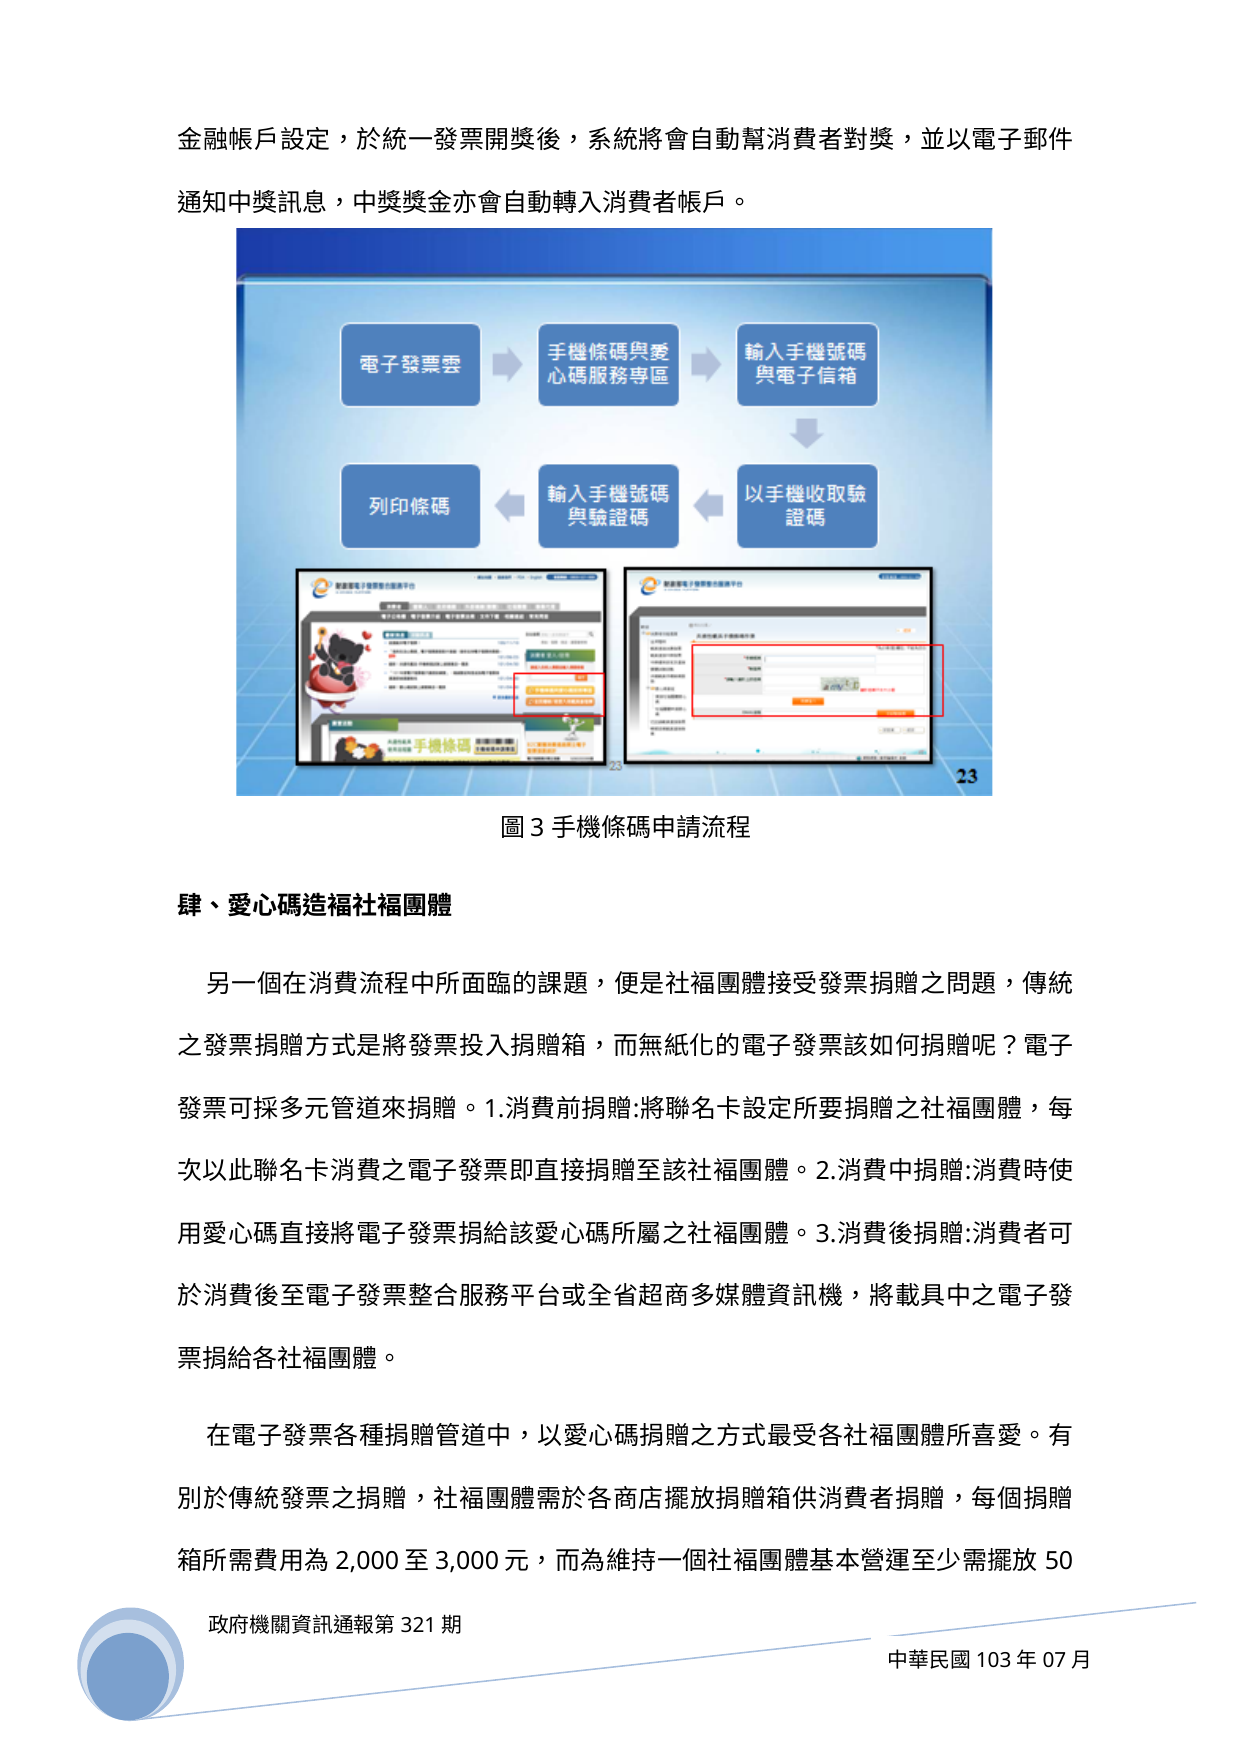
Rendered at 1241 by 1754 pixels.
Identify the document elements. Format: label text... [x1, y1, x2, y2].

subtitle 圖3 手機條碼申請流程 [177, 807, 1073, 843]
text 肆、愛心碼造褔社褔團體 [177, 862, 1073, 925]
text 金融帳戶設定，於統一發票開獎後，系統將會自動幫消費者對獎，並以電子郵件通知中獎訊息，中獎獎金亦會自動轉入消費者帳戶。 [177, 96, 1073, 221]
text 另一個在消費流程中所面臨的課題，便是社褔團體接受發票捐贈之問題，傳統之發票捐贈方式是將發票投入捐贈箱，而無紙化的電子發票該如何捐贈呢？電子發票可採多元管道來捐贈。1.消費前捐贈:將聯名卡設定所要捐贈之社福團體，每次以此聯名卡消費之電子發票即直接捐贈至該社褔團體。2.消費中捐贈:消費時使用愛心碼直接將電子發票捐給該愛心碼所屬之社褔團體。3.消費後捐贈:消費者可於消費後至電子發票整合服務平台或全省超商多媒體資訊機，將載具中之電子發票捐給各社褔團體。 [177, 940, 1073, 1377]
text 在電子發票各種捐贈管道中，以愛心碼捐贈之方式最受各社褔團體所喜愛。有別於傳統發票之捐贈，社褔團體需於各商店擺放捐贈箱供消費者捐贈，每個捐贈箱所需費用為2,000至3,000元，而為維持一個社褔團體基本營運至少需擺放50 [177, 1392, 1073, 1580]
